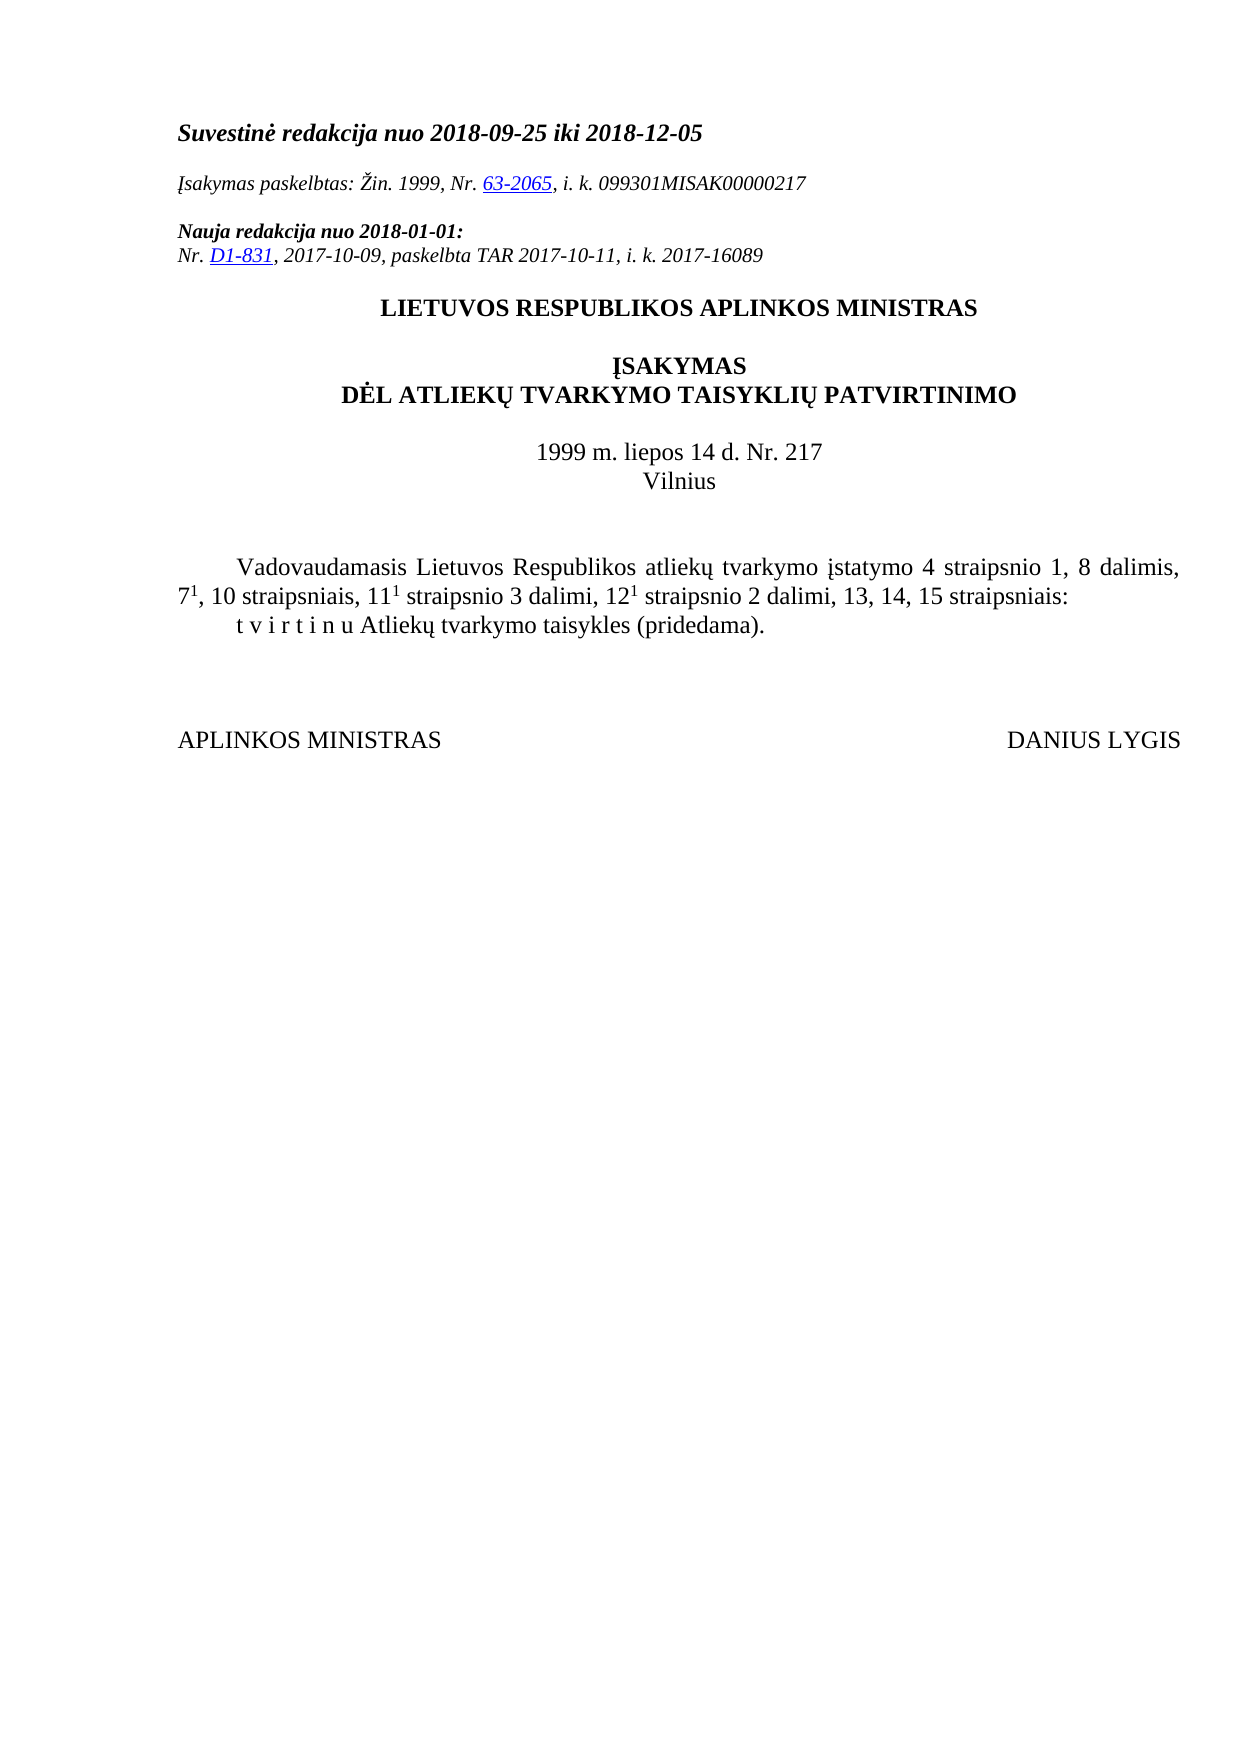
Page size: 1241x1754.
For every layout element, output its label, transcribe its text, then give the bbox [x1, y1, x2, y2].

text Įsakymas paskelbtas: Žin. 1999, Nr. 63-2065, i. k. 099301MISAK00000217 [177, 171, 1181, 195]
text Vilnius [177, 466, 1181, 495]
text Vadovaudamasis Lietuvos Respublikos atliekų tvarkymo įstatymo 4 straipsnio 1, 8 dalimis, 71, 10 straipsniais, 111 straipsnio 3 dalimi, 121 straipsnio 2 dalimi, 13, 14, 15 straipsniais: [177, 552, 1181, 610]
text LIETUVOS RESPUBLIKOS APLINKOS MINISTRAS [177, 293, 1181, 322]
text DĖL ATLIEKŲ TVARKYMO TAISYKLIŲ PATVIRTINIMO [177, 380, 1181, 408]
text Nauja redakcija nuo 2018-01-01: [177, 219, 1181, 243]
text Suvestinė redakcija nuo 2018-09-25 iki 2018-12-05 [177, 118, 1181, 147]
text ĮSAKYMAS [177, 351, 1181, 380]
text APLINKOS MINISTRAS DANIUS LYGIS [177, 725, 1181, 753]
text 1999 m. liepos 14 d. Nr. 217 [177, 437, 1181, 466]
text t v i r t i n u Atliekų tvarkymo taisykles (pridedama). [177, 610, 1181, 638]
text Nr. D1-831, 2017-10-09, paskelbta TAR 2017-10-11, i. k. 2017-16089 [177, 243, 1181, 267]
